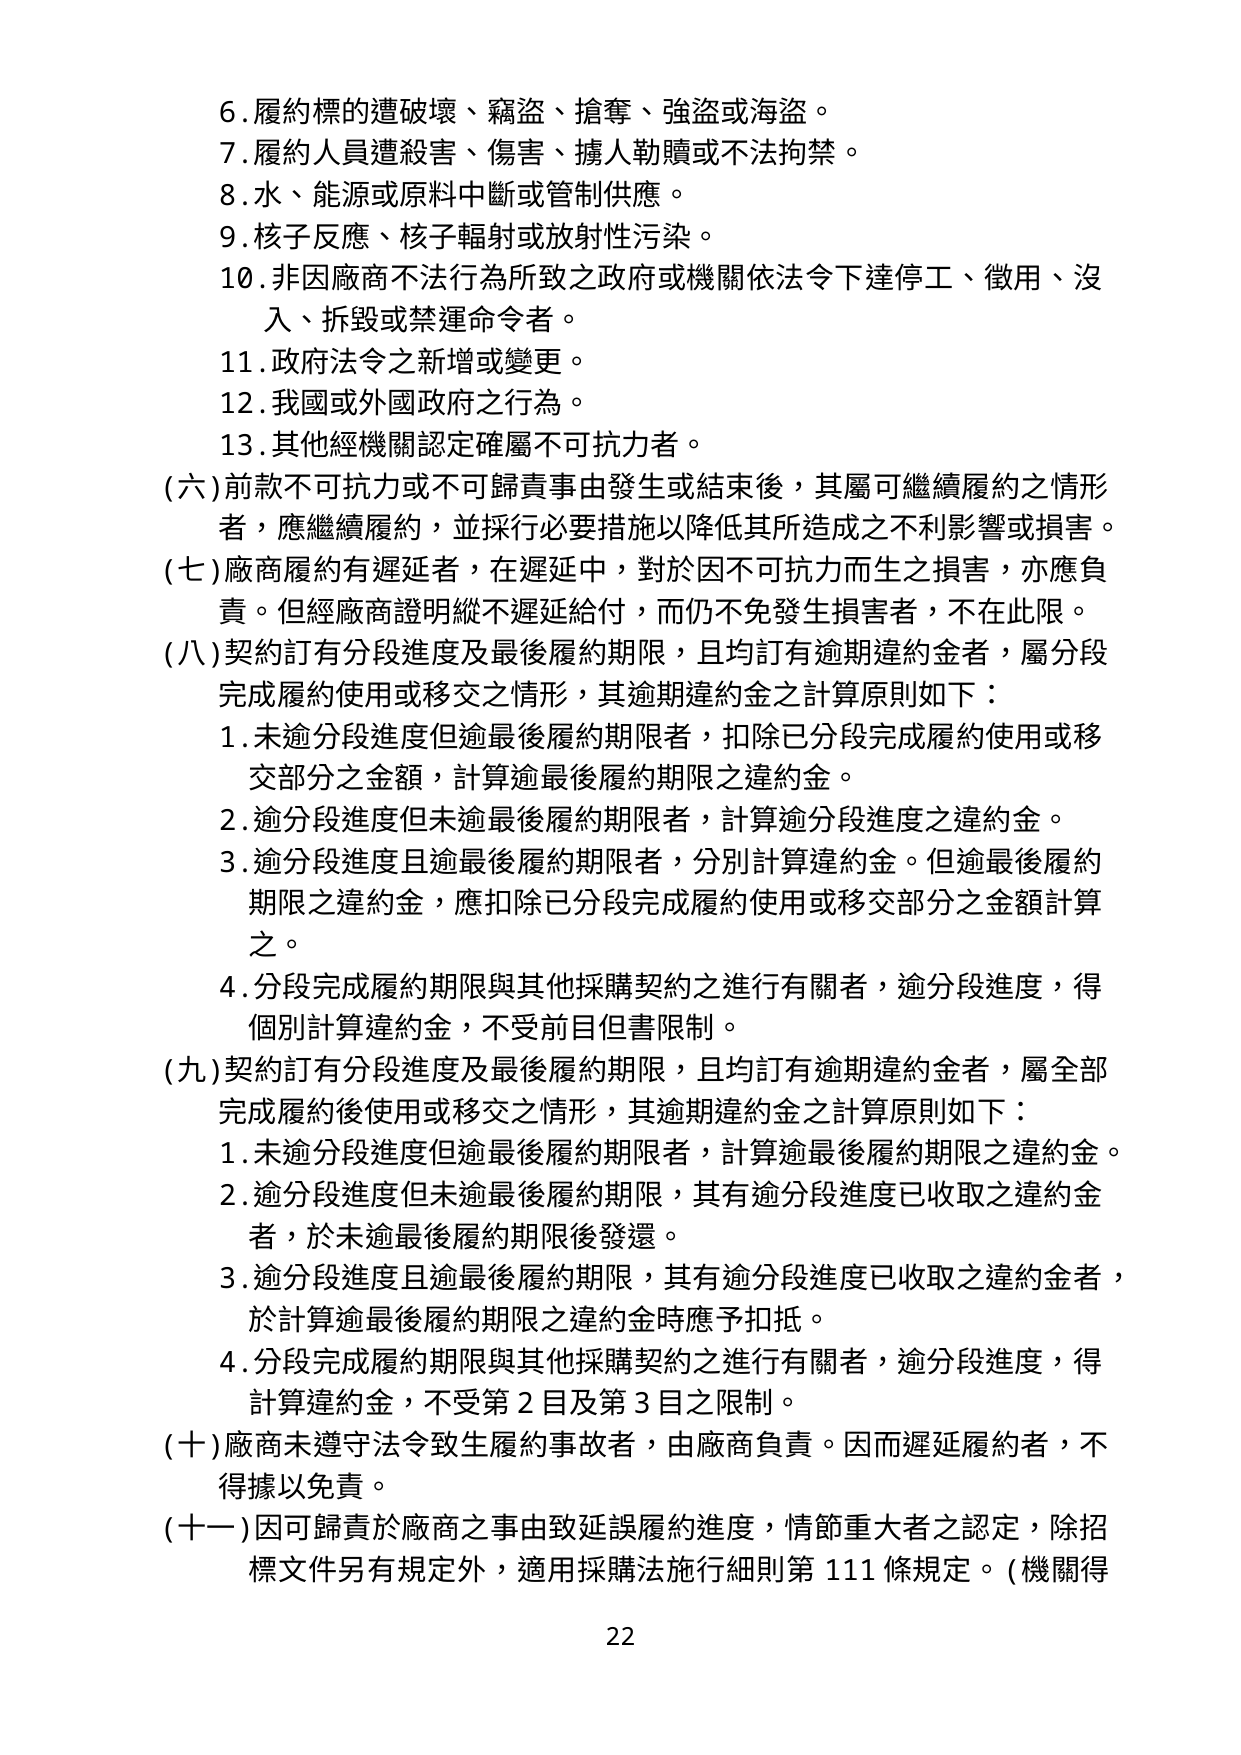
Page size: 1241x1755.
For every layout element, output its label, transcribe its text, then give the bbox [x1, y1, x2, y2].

text 8.水、能源或原料中斷或管制供應。 [218, 172, 1104, 214]
text 9.核子反應、核子輻射或放射性污染。 [218, 214, 1104, 255]
text 2.逾分段進度但未逾最後履約期限，其有逾分段進度已收取之違約金者，於未逾最後履約期限後發還。 [218, 1172, 1104, 1255]
text 13.其他經機關認定確屬不可抗力者。 [218, 422, 1104, 464]
text 2.逾分段進度但未逾最後履約期限者，計算逾分段進度之違約金。 [218, 797, 1104, 839]
text 4.分段完成履約期限與其他採購契約之進行有關者，逾分段進度，得個別計算違約金，不受前目但書限制。 [218, 964, 1104, 1047]
text (十一)因可歸責於廠商之事由致延誤履約進度，情節重大者之認定，除招標文件另有規定外，適用採購法施行細則第111條規定。(機關得 [159, 1505, 1110, 1589]
text 4.分段完成履約期限與其他採購契約之進行有關者，逾分段進度，得計算違約金，不受第2目及第3目之限制。 [218, 1339, 1104, 1422]
text (十)廠商未遵守法令致生履約事故者，由廠商負責。因而遲延履約者，不得據以免責。 [159, 1422, 1110, 1505]
text 11.政府法令之新增或變更。 [218, 339, 1104, 380]
text (六)前款不可抗力或不可歸責事由發生或結束後，其屬可繼續履約之情形者，應繼續履約，並採行必要措施以降低其所造成之不利影響或損害。 [159, 464, 1110, 547]
text (八)契約訂有分段進度及最後履約期限，且均訂有逾期違約金者，屬分段完成履約使用或移交之情形，其逾期違約金之計算原則如下： [159, 630, 1110, 714]
text 1.未逾分段進度但逾最後履約期限者，計算逾最後履約期限之違約金。 [218, 1130, 1104, 1172]
text (七)廠商履約有遲延者，在遲延中，對於因不可抗力而生之損害，亦應負責。但經廠商證明縱不遲延給付，而仍不免發生損害者，不在此限。 [159, 547, 1110, 630]
text 7.履約人員遭殺害、傷害、擄人勒贖或不法拘禁。 [218, 130, 1104, 172]
text (九)契約訂有分段進度及最後履約期限，且均訂有逾期違約金者，屬全部完成履約後使用或移交之情形，其逾期違約金之計算原則如下： [159, 1047, 1110, 1130]
text 3.逾分段進度且逾最後履約期限，其有逾分段進度已收取之違約金者，於計算逾最後履約期限之違約金時應予扣抵。 [218, 1255, 1104, 1339]
text 6.履約標的遭破壞、竊盜、搶奪、強盜或海盜。 [218, 89, 1104, 130]
text 10.非因廠商不法行為所致之政府或機關依法令下達停工、徵用、沒入、拆毀或禁運命令者。 [218, 255, 1104, 339]
text 3.逾分段進度且逾最後履約期限者，分別計算違約金。但逾最後履約期限之違約金，應扣除已分段完成履約使用或移交部分之金額計算之。 [218, 839, 1104, 964]
text 12.我國或外國政府之行為。 [218, 380, 1104, 422]
text 1.未逾分段進度但逾最後履約期限者，扣除已分段完成履約使用或移交部分之金額，計算逾最後履約期限之違約金。 [218, 714, 1104, 797]
